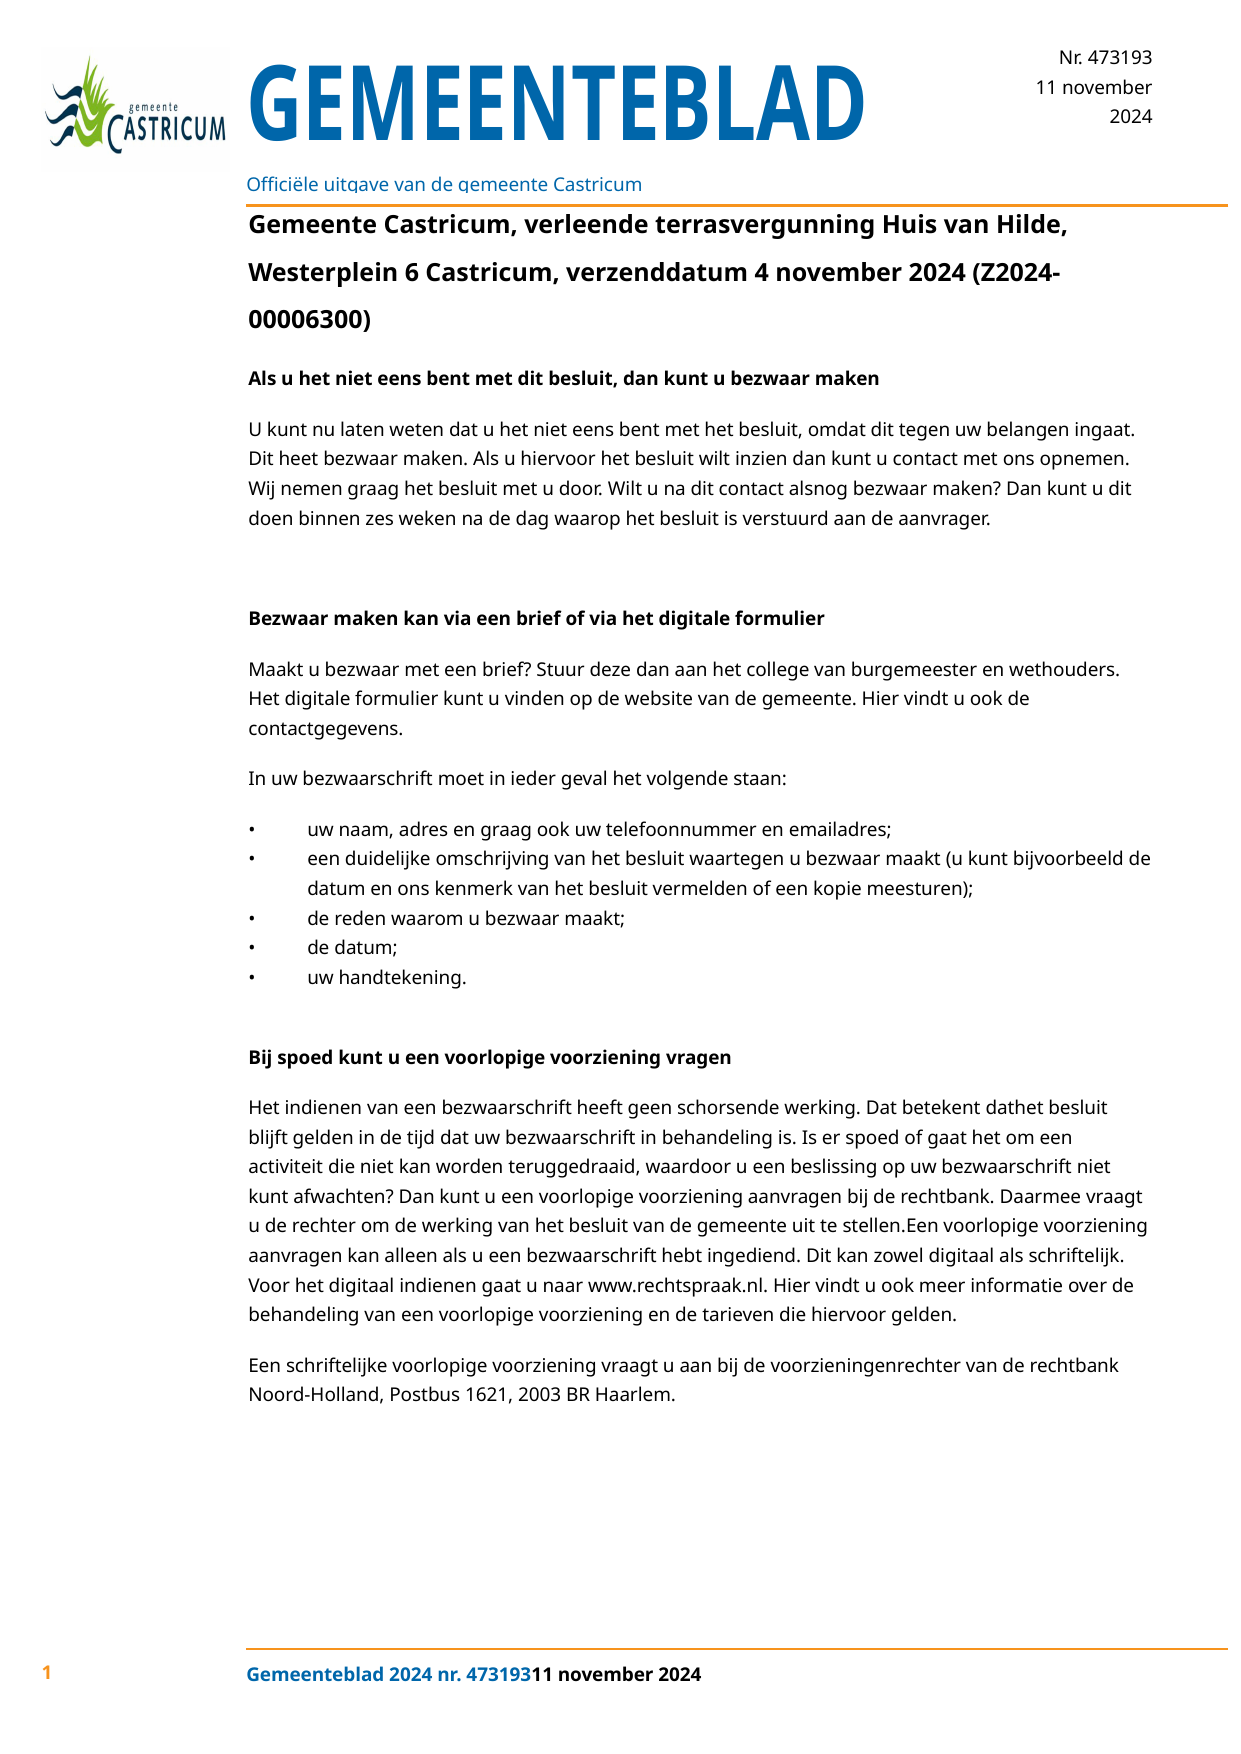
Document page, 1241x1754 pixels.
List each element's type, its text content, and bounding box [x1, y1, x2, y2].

list een duidelijke omschrijving van het besluit waartegen u bezwaar maakt (u kunt bijvoorbeeld de datum en ons kenmerk van het besluit vermelden of een kopie meesturen); [248, 846, 1152, 901]
text In uw bezwaarschrift moet in ieder geval het volgende staan: [248, 766, 1152, 791]
text Het indienen van een bezwaarschrift heeft geen schorsende werking. Dat betekent dathet besluit blijft gelden in de tijd dat uw bezwaarschrift in behandeling is. Is er spoed of gaat het om een activiteit die niet kan worden teruggedraaid, waardoor u een beslissing op uw bezwaarschrift niet kunt afwachten? Dan kunt u een voorlopige voorziening aanvragen bij de rechtbank. Daarmee vraagt u de rechter om de werking van het besluit van de gemeente uit te stellen.Een voorlopige voorziening aanvragen kan alleen als u een bezwaarschrift hebt ingediend. Dit kan zowel digitaal als schriftelijk. Voor het digitaal indienen gaat u naar www.rechtspraak.nl. Hier vindt u ook meer informatie over de behandeling van een voorlopige voorziening en de tarieven die hiervoor gelden. [248, 1094, 1152, 1327]
list uw naam, adres en graag ook uw telefoonnummer en emailadres; [248, 816, 1152, 842]
list de reden waarom u bezwaar maakt; [248, 905, 1152, 930]
text Als u het niet eens bent met dit besluit, dan kunt u bezwaar maken [248, 366, 1152, 391]
text Bij spoed kunt u een voorlopige voorziening vragen [248, 1044, 1152, 1069]
picture [41, 47, 231, 172]
text U kunt nu laten weten dat u het niet eens bent met het besluit, omdat dit tegen uw belangen ingaat. Dit heet bezwaar maken. Als u hiervoor het besluit wilt inzien dan kunt u contact met ons opnemen. Wij nemen graag het besluit met u door. Wilt u na dit contact alsnog bezwaar maken? Dan kunt u dit doen binnen zes weken na de dag waarop het besluit is verstuurd aan de aanvrager. [248, 416, 1152, 530]
list de datum; [248, 934, 1152, 960]
text Maakt u bezwaar met een brief? Stuur deze dan aan het college van burgemeester en wethouders. Het digitale formulier kunt u vinden op de website van de gemeente. Hier vindt u ook de contactgegevens. [248, 656, 1152, 741]
text Bezwaar maken kan via een brief of via het digitale formulier [248, 606, 1152, 631]
text Een schriftelijke voorlopige voorziening vraagt u aan bij de voorzieningenrechter van de rechtbank Noord-Holland, Postbus 1621, 2003 BR Haarlem. [248, 1352, 1152, 1407]
list uw handtekening. [248, 964, 1152, 989]
text Gemeente Castricum, verleende terrasvergunning Huis van Hilde, Westerplein 6 Castricum, verzenddatum 4 november 2024 (Z2024-00006300) [248, 207, 1152, 336]
